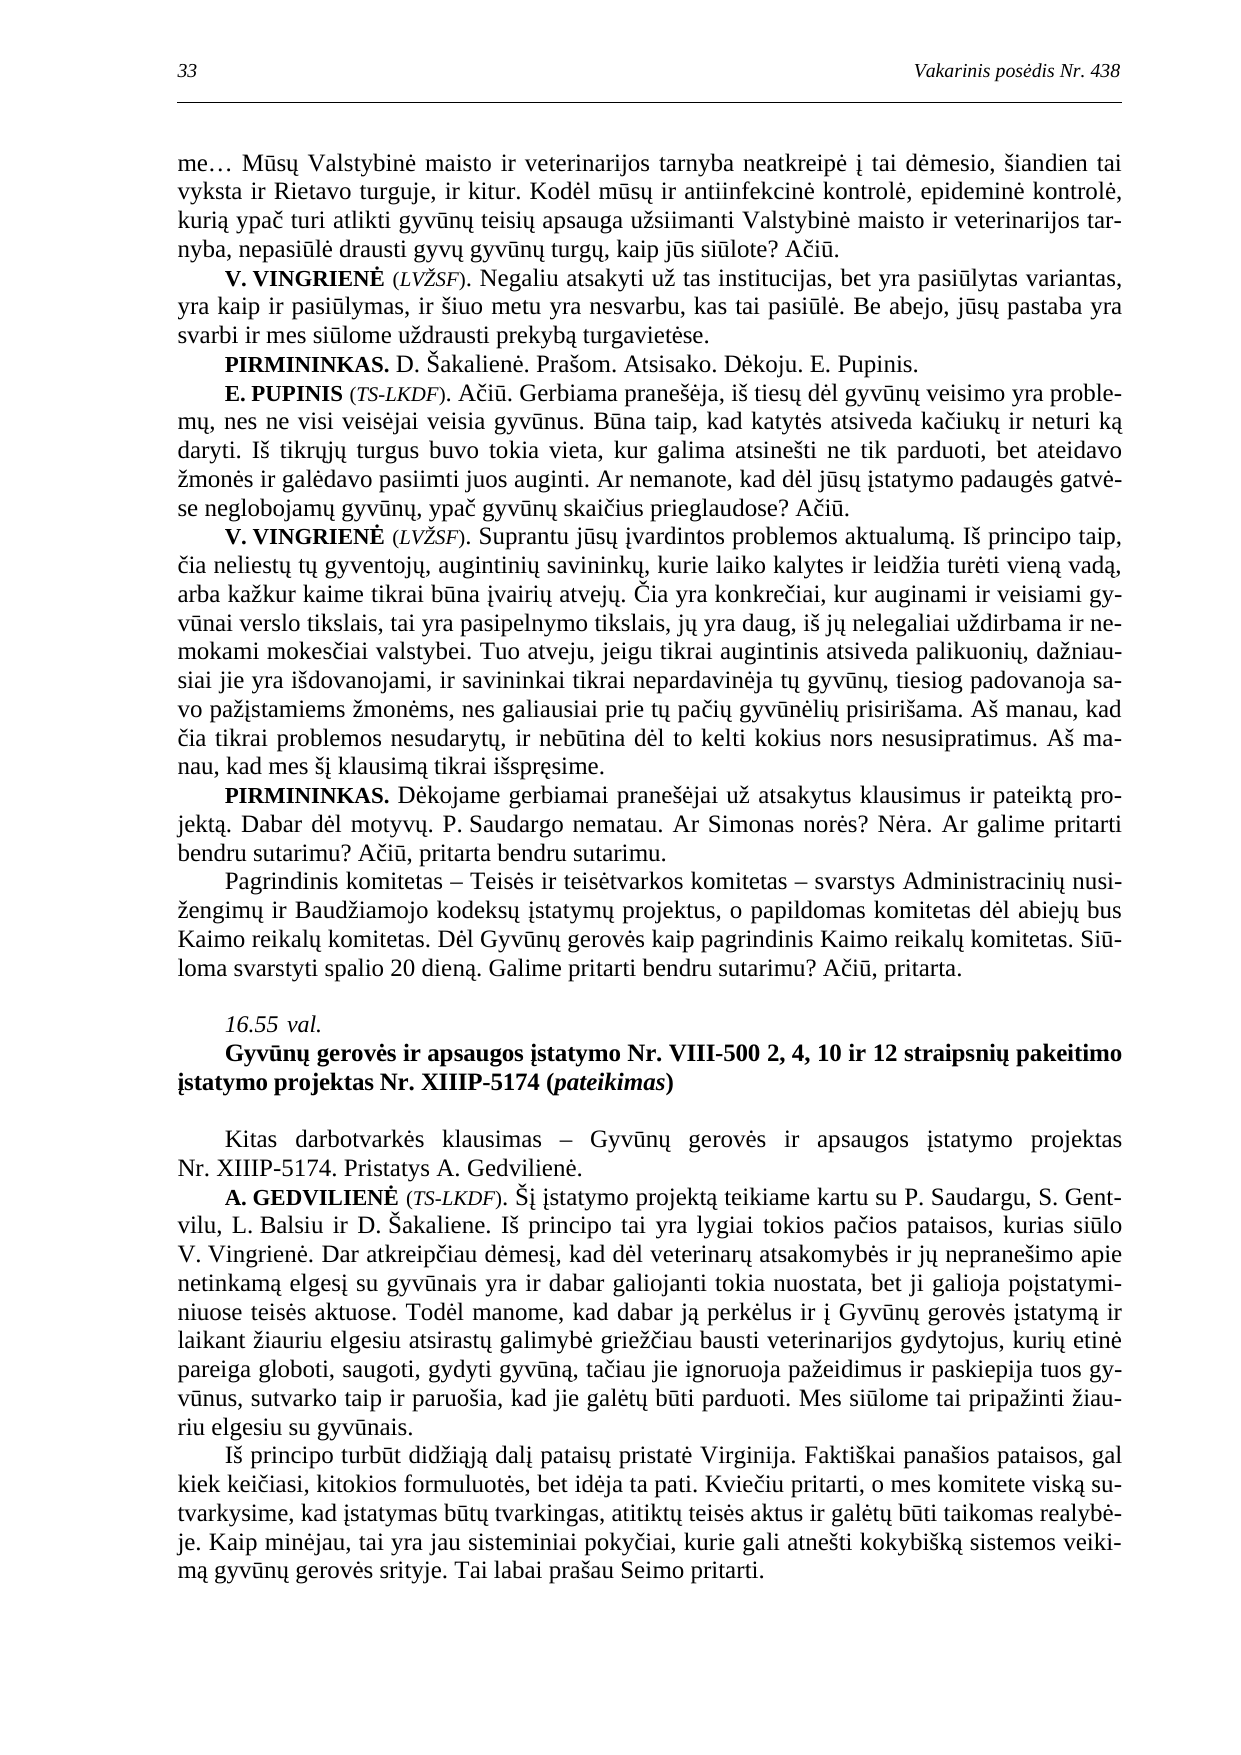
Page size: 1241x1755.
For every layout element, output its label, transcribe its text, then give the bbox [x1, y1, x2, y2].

text 16.55 val. [224, 1010, 1122, 1038]
text V. VINGRIENĖ (LVŽSF). Ne­ga­liu at­sa­ky­ti už tas ins­ti­tu­ci­jas, bet yra pa­siū­ly­tas va­rian­tas, yra kaip ir pa­siū­ly­mas, ir šiuo me­tu yra ne­svar­bu, kas tai pa­siū­lė. Be abe­jo, jū­sų pa­sta­ba yra svar­bi ir mes siū­lo­me už­draus­ti pre­ky­bą tur­ga­vie­tė­se. [177, 263, 1122, 349]
text Pa­grin­di­nis ko­mi­te­tas – Tei­sės ir tei­sėt­var­kos ko­mi­te­tas – svars­tys Ad­mi­nist­ra­ci­nių nu­si­žen­gi­mų ir Bau­džia­mo­jo ko­dek­sų įsta­ty­mų pro­jek­tus, o pa­pil­do­mas ko­mi­te­tas dėl abie­jų bus Kai­mo rei­ka­lų ko­mi­te­tas. Dėl Gy­vū­nų ge­ro­vės kaip pa­grin­di­nis Kai­mo rei­ka­lų ko­mi­te­tas. Siū­lo­ma svars­ty­ti spa­lio 20 die­ną. Ga­li­me pri­tar­ti ben­dru su­ta­ri­mu? Ačiū, pri­tar­ta. [177, 866, 1122, 981]
text PIRMININKAS. Dė­ko­ja­me ger­bia­mai pra­ne­šė­jai už at­sa­ky­tus klau­si­mus ir pa­teik­tą pro­jek­tą. Da­bar dėl mo­ty­vų. P. Sau­dar­go ne­ma­tau. Ar Si­mo­nas no­rės? Nė­ra. Ar ga­li­me pri­tar­ti ben­dru su­ta­ri­mu? Ačiū, pri­tar­ta ben­dru su­ta­ri­mu. [177, 780, 1122, 866]
text Ki­tas dar­bo­tvarkės klau­si­mas – Gy­vū­nų ge­ro­vės ir ap­sau­gos įsta­ty­mo pro­jek­tas Nr. XIIIP-5174. Pri­sta­tys A. Ged­vi­lie­nė. [177, 1124, 1122, 1182]
text A. GEDVILIENĖ (TS-LKDF). Šį įsta­ty­mo pro­jek­tą tei­kia­me kar­tu su P. Sau­dar­gu, S. Gent­vi­lu, L. Bal­siu ir D. Ša­ka­lie­ne. Iš prin­ci­po tai yra ly­giai to­kios pa­čios pa­tai­sos, ku­rias siū­lo V. Ving­rie­nė. Dar at­kreip­čiau dė­me­sį, kad dėl ve­te­ri­na­rų at­sa­ko­my­bės ir jų ne­pra­ne­ši­mo apie ne­tin­ka­mą el­ge­sį su gy­vū­nais yra ir da­bar ga­lio­jan­ti to­kia nuo­sta­ta, bet ji ga­lio­ja po­įsta­ty­mi­niuo­se tei­sės ak­tuo­se. To­dėl ma­no­me, kad da­bar ją per­kė­lus ir į Gy­vū­nų ge­ro­vės įsta­ty­mą ir lai­kant žiau­riu el­ge­siu at­si­ras­tų ga­li­my­bė griež­čiau baus­ti ve­te­ri­na­ri­jos gy­dy­to­jus, ku­rių eti­nė pa­rei­ga glo­bo­ti, sau­go­ti, gy­dy­ti gy­vū­ną, ta­čiau jie ig­no­ruo­ja pa­žei­di­mus ir pa­skie­pi­ja tuos gy­vū­nus, su­tvar­ko taip ir pa­ruo­šia, kad jie ga­lė­tų bū­ti par­duo­ti. Mes siū­lo­me tai pri­pa­žin­ti žiau­riu el­ge­siu su gy­vū­nais. [177, 1182, 1122, 1440]
text Iš prin­ci­po tur­būt di­dži­ą­ją da­lį pa­tai­sų pri­sta­tė Vir­gi­ni­ja. Fak­tiš­kai pa­na­šios pa­tai­sos, gal kiek kei­čia­si, ki­to­kios for­mu­luo­tės, bet idė­ja ta pa­ti. Kvie­čiu pri­tar­ti, o mes ko­mi­te­te vis­ką su­tvar­ky­si­me, kad įsta­ty­mas bū­tų tvar­kin­gas, ati­tik­tų tei­sės ak­tus ir ga­lė­tų bū­ti tai­ko­mas re­a­ly­bė­je. Kaip mi­nė­jau, tai yra jau sis­te­mi­niai po­ky­čiai, ku­rie ga­li at­neš­ti ko­ky­biš­ką sis­te­mos vei­ki­mą gy­vū­nų ge­ro­vės sri­ty­je. Tai la­bai pra­šau Sei­mo pri­tar­ti. [177, 1440, 1122, 1584]
text Gy­vū­nų ge­ro­vės ir ap­sau­gos įsta­ty­mo Nr. VIII-500 2, 4, 10 ir 12 straips­nių pa­kei­ti­mo įsta­ty­mo pro­jek­tas Nr. XIIIP-5174 (pa­tei­ki­mas) [177, 1038, 1122, 1095]
text E. PUPINIS (TS-LKDF). Ačiū. Ger­bia­ma pra­ne­šė­ja, iš tie­sų dėl gy­vū­nų vei­si­mo yra pro­ble­mų, nes ne vi­si vei­sė­jai vei­sia gy­vū­nus. Bū­na taip, kad ka­ty­tės at­si­ve­da ka­čiu­kų ir ne­tu­ri ką da­ry­ti. Iš tik­rų­jų tur­gus bu­vo to­kia vie­ta, kur ga­li­ma at­si­neš­ti ne tik par­duo­ti, bet at­ei­da­vo žmo­nės ir ga­lė­da­vo pa­si­im­ti juos au­gin­ti. Ar ne­ma­no­te, kad dėl jū­sų įsta­ty­mo pa­dau­gės gat­vė­se ne­glo­bo­ja­mų gy­vū­nų, ypač gy­vū­nų skai­čius prie­glau­do­se? Ačiū. [177, 378, 1122, 521]
text PIRMININKAS. D. Ša­ka­lie­nė. Pra­šom. At­si­sa­ko. Dė­ko­ju. E. Pu­pi­nis. [177, 349, 1122, 378]
text me… Mū­sų Vals­ty­bi­nė mais­to ir ve­te­ri­na­ri­jos tar­ny­ba ne­at­krei­pė į tai dė­me­sio, šian­dien tai vyks­ta ir Rie­ta­vo tur­gu­je, ir ki­tur. Ko­dėl mū­sų ir an­ti­in­fek­ci­nė kon­tro­lė, epi­de­mi­nė kon­tro­lė, ku­rią ypač tu­ri at­lik­ti gy­vū­nų tei­sių ap­sau­ga už­si­i­man­ti Vals­ty­bi­nė mais­to ir ve­te­ri­na­ri­jos tar­ny­ba, ne­pa­siū­lė draus­ti gy­vų gy­vū­nų tur­gų, kaip jūs siū­lo­te? Ačiū. [177, 148, 1122, 263]
text V. VINGRIENĖ (LVŽSF). Su­pran­tu jū­sų įvar­din­tos pro­ble­mos ak­tu­a­lu­mą. Iš prin­ci­po taip, čia ne­lies­tų tų gy­ven­to­jų, au­gin­ti­nių sa­vi­nin­kų, ku­rie lai­ko ka­ly­tes ir lei­džia tu­rė­ti vie­ną va­dą, ar­ba kaž­kur kai­me tik­rai bū­na įvai­rių at­ve­jų. Čia yra kon­kre­čiai, kur au­gi­na­mi ir vei­sia­mi gy­vū­nai ver­slo tiks­lais, tai yra pa­si­pel­ny­mo tiks­lais, jų yra daug, iš jų ne­le­ga­liai už­dir­ba­ma ir ne­mo­ka­mi mo­kes­čiai vals­ty­bei. Tuo at­ve­ju, jei­gu tik­rai au­gin­ti­nis at­si­ve­da pa­li­kuo­nių, daž­niau­siai jie yra iš­do­va­no­ja­mi, ir sa­vi­nin­kai tik­rai ne­par­da­vi­nė­ja tų gy­vū­nų, tie­siog pa­do­va­no­ja sa­vo pa­žįs­ta­miems žmo­nėms, nes ga­liau­siai prie tų pa­čių gy­vū­nė­lių pri­si­ri­ša­ma. Aš ma­nau, kad čia tik­rai pro­ble­mos ne­su­da­ry­tų, ir ne­bū­ti­na dėl to kel­ti ko­kius nors nesu­si­pra­ti­mus. Aš ma­nau, kad mes šį klau­si­mą tik­rai iš­sprę­si­me. [177, 521, 1122, 780]
